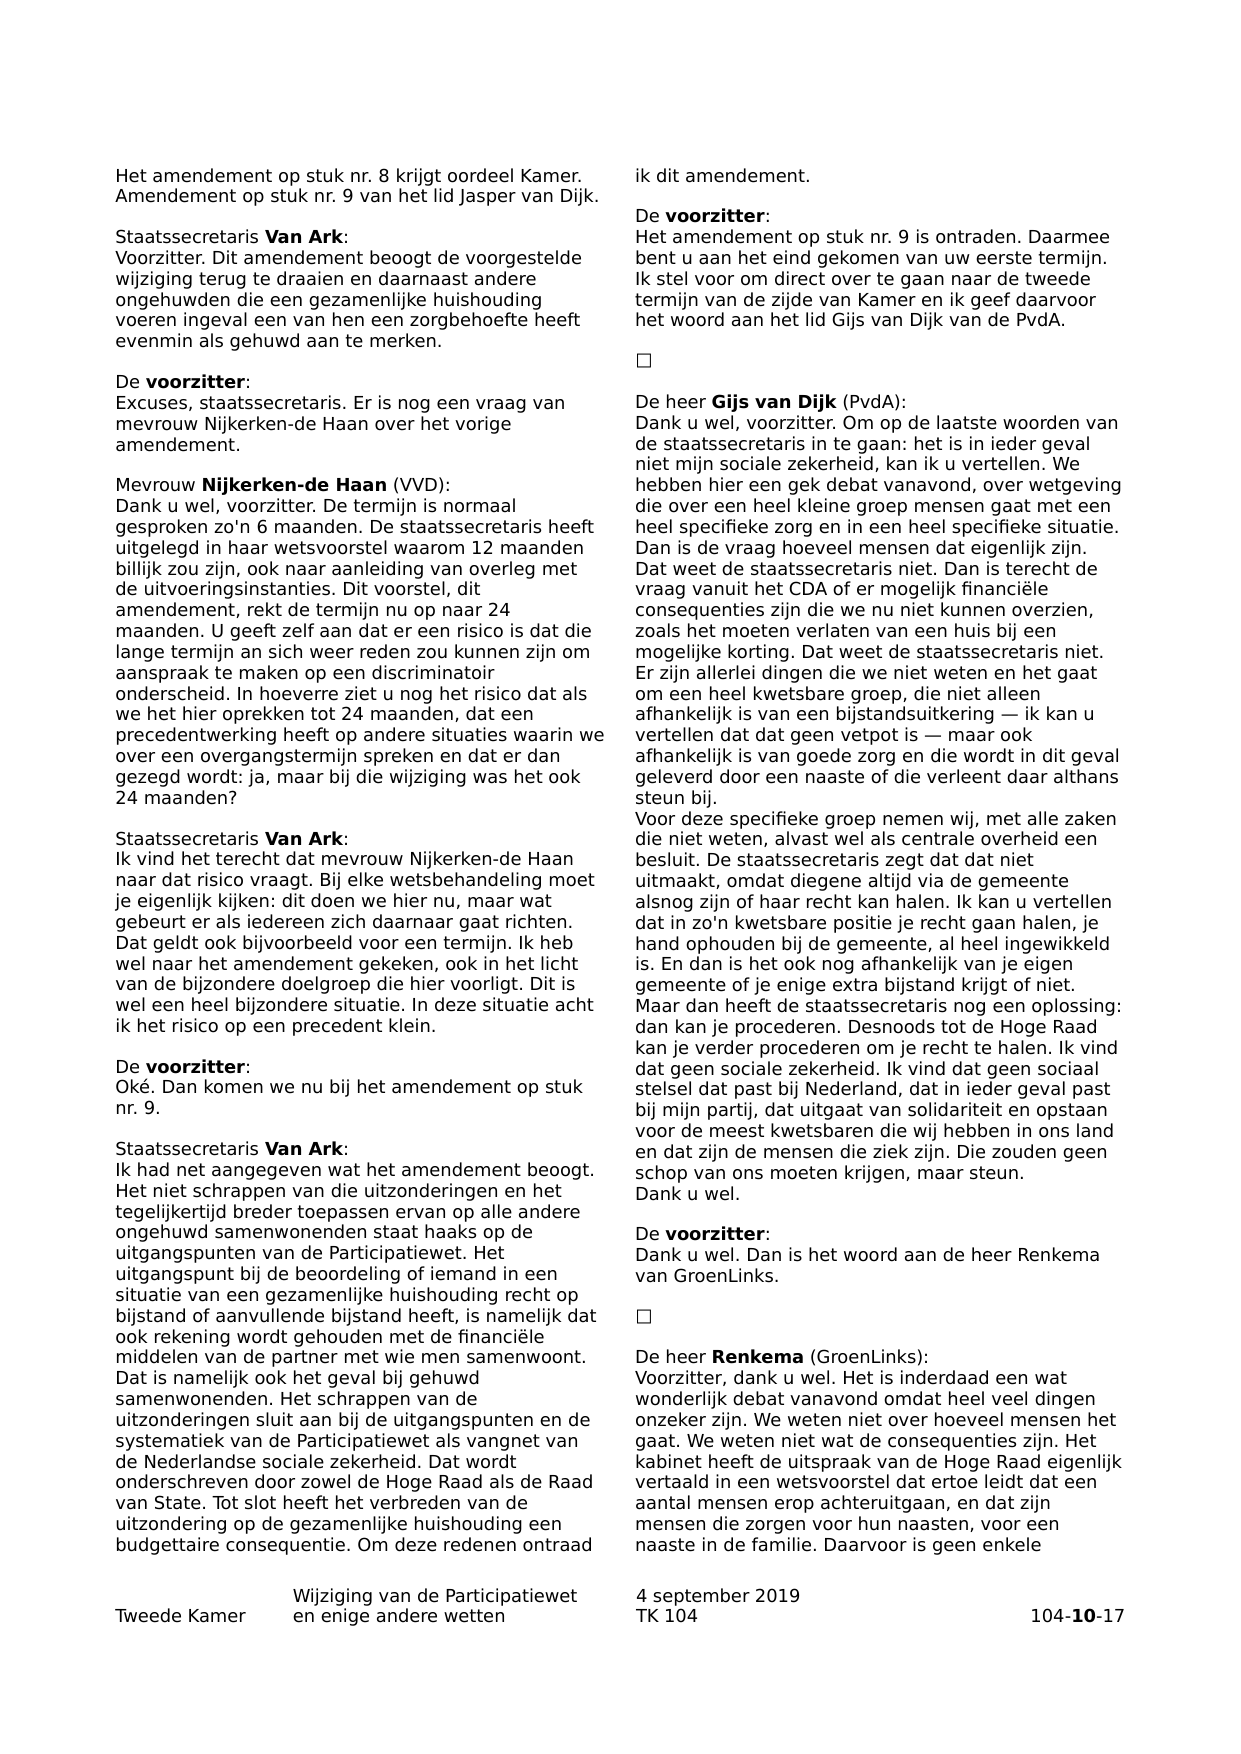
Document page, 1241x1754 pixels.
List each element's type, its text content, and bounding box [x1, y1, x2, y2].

text Dank u wel. Dan is het woord aan de heer Renkema van GroenLinks. [635, 1245, 1125, 1287]
text Voorzitter, dank u wel. Het is inderdaad een wat wonderlijk debat vanavond omdat heel veel dingen onzeker zijn. We weten niet over hoeveel mensen het gaat. We weten niet wat de consequenties zijn. Het kabinet heeft de uitspraak van de Hoge Raad eigenlijk vertaald in een wetsvoorstel dat ertoe leidt dat een aantal mensen erop achteruitgaan, en dat zijn mensen die zorgen voor hun naasten, voor een naaste in de familie. Daarvoor is geen enkele [635, 1368, 1125, 1556]
text Oké. Dan komen we nu bij het amendement op stuk nr. 9. [115, 1077, 605, 1119]
text Het amendement op stuk nr. 8 krijgt oordeel Kamer. Amendement op stuk nr. 9 van het lid Jasper van Dijk. [115, 165, 605, 207]
text De voorzitter: [115, 372, 605, 393]
text Dank u wel, voorzitter. Om op de laatste woorden van de staatssecretaris in te gaan: het is in ieder geval niet mijn sociale zekerheid, kan ik u vertellen. We hebben hier een gek debat vanavond, over wetgeving die over een heel kleine groep mensen gaat met een heel specifieke zorg en in een heel specifieke situatie. Dan is de vraag hoeveel mensen dat eigenlijk zijn. Dat weet de staatssecretaris niet. Dan is terecht de vraag vanuit het CDA of er mogelijk financiële consequenties zijn die we nu niet kunnen overzien, zoals het moeten verlaten van een huis bij een mogelijke korting. Dat weet de staatssecretaris niet. Er zijn allerlei dingen die we niet weten en het gaat om een heel kwetsbare groep, die niet alleen afhankelijk is van een bijstandsuitkering — ik kan u vertellen dat dat geen vetpot is — maar ook afhankelijk is van goede zorg en die wordt in dit geval geleverd door een naaste of die verleent daar althans steun bij. [635, 412, 1125, 808]
text Dank u wel, voorzitter. De termijn is normaal gesproken zo'n 6 maanden. De staatssecretaris heeft uitgelegd in haar wetsvoorstel waarom 12 maanden billijk zou zijn, ook naar aanleiding van overleg met de uitvoeringsinstanties. Dit voorstel, dit amendement, rekt de termijn nu op naar 24 maanden. U geeft zelf aan dat er een risico is dat die lange termijn an sich weer reden zou kunnen zijn om aanspraak te maken op een discriminatoir onderscheid. In hoeverre ziet u nog het risico dat als we het hier oprekken tot 24 maanden, dat een precedentwerking heeft op andere situaties waarin we over een overgangstermijn spreken en dat er dan gezegd wordt: ja, maar bij die wijziging was het ook 24 maanden? [115, 496, 605, 808]
text Voorzitter. Dit amendement beoogt de voorgestelde wijziging terug te draaien en daarnaast andere ongehuwden die een gezamenlijke huishouding voeren ingeval een van hen een zorgbehoefte heeft evenmin als gehuwd aan te merken. [115, 248, 605, 352]
text Mevrouw Nijkerken-de Haan (VVD): [115, 475, 605, 496]
text Ik vind het terecht dat mevrouw Nijkerken-de Haan naar dat risico vraagt. Bij elke wetsbehandeling moet je eigenlijk kijken: dit doen we hier nu, maar wat gebeurt er als iedereen zich daarnaar gaat richten. Dat geldt ook bijvoorbeeld voor een termijn. Ik heb wel naar het amendement gekeken, ook in het licht van de bijzondere doelgroep die hier voorligt. Dit is wel een heel bijzondere situatie. In deze situatie acht ik het risico op een precedent klein. [115, 849, 605, 1037]
text Ik had net aangegeven wat het amendement beoogt. Het niet schrappen van die uitzonderingen en het tegelijkertijd breder toepassen ervan op alle andere ongehuwd samenwonenden staat haaks op de uitgangspunten van de Participatiewet. Het uitgangspunt bij de beoordeling of iemand in een situatie van een gezamenlijke huishouding recht op bijstand of aanvullende bijstand heeft, is namelijk dat ook rekening wordt gehouden met de financiële middelen van de partner met wie men samenwoont. Dat is namelijk ook het geval bij gehuwd samenwonenden. Het schrappen van de uitzonderingen sluit aan bij de uitgangspunten en de systematiek van de Participatiewet als vangnet van de Nederlandse sociale zekerheid. Dat wordt onderschreven door zowel de Hoge Raad als de Raad van State. Tot slot heeft het verbreden van de uitzondering op de gezamenlijke huishouding een budgettaire consequentie. Om deze redenen ontraad [115, 1160, 605, 1556]
text Voor deze specifieke groep nemen wij, met alle zaken die niet weten, alvast wel als centrale overheid een besluit. De staatssecretaris zegt dat dat niet uitmaakt, omdat diegene altijd via de gemeente alsnog zijn of haar recht kan halen. Ik kan u vertellen dat in zo'n kwetsbare positie je recht gaan halen, je hand ophouden bij de gemeente, al heel ingewikkeld is. En dan is het ook nog afhankelijk van je eigen gemeente of je enige extra bijstand krijgt of niet. Maar dan heeft de staatssecretaris nog een oplossing: dan kan je procederen. Desnoods tot de Hoge Raad kan je verder procederen om je recht te halen. Ik vind dat geen sociale zekerheid. Ik vind dat geen sociaal stelsel dat past bij Nederland, dat in ieder geval past bij mijn partij, dat uitgaat van solidariteit en opstaan voor de meest kwetsbaren die wij hebben in ons land en dat zijn de mensen die ziek zijn. Die zouden geen schop van ons moeten krijgen, maar steun. [635, 808, 1125, 1183]
text Excuses, staatssecretaris. Er is nog een vraag van mevrouw Nijkerken-de Haan over het vorige amendement. [115, 393, 605, 455]
text De voorzitter: [635, 206, 1125, 227]
text De heer Gijs van Dijk (PvdA): [635, 392, 1125, 412]
text ik dit amendement. [635, 165, 1125, 186]
text Staatssecretaris Van Ark: [115, 828, 605, 849]
text De voorzitter: [635, 1224, 1125, 1245]
text Dank u wel. [635, 1183, 1125, 1204]
text ⬜ [635, 351, 1125, 372]
text Het amendement op stuk nr. 9 is ontraden. Daarmee bent u aan het eind gekomen van uw eerste termijn. Ik stel voor om direct over te gaan naar de tweede termijn van de zijde van Kamer en ik geef daarvoor het woord aan het lid Gijs van Dijk van de PvdA. [635, 227, 1125, 331]
text ⬜ [635, 1307, 1125, 1327]
text De heer Renkema (GroenLinks): [635, 1347, 1125, 1368]
text De voorzitter: [115, 1057, 605, 1077]
text Staatssecretaris Van Ark: [115, 1139, 605, 1160]
text Staatssecretaris Van Ark: [115, 227, 605, 248]
